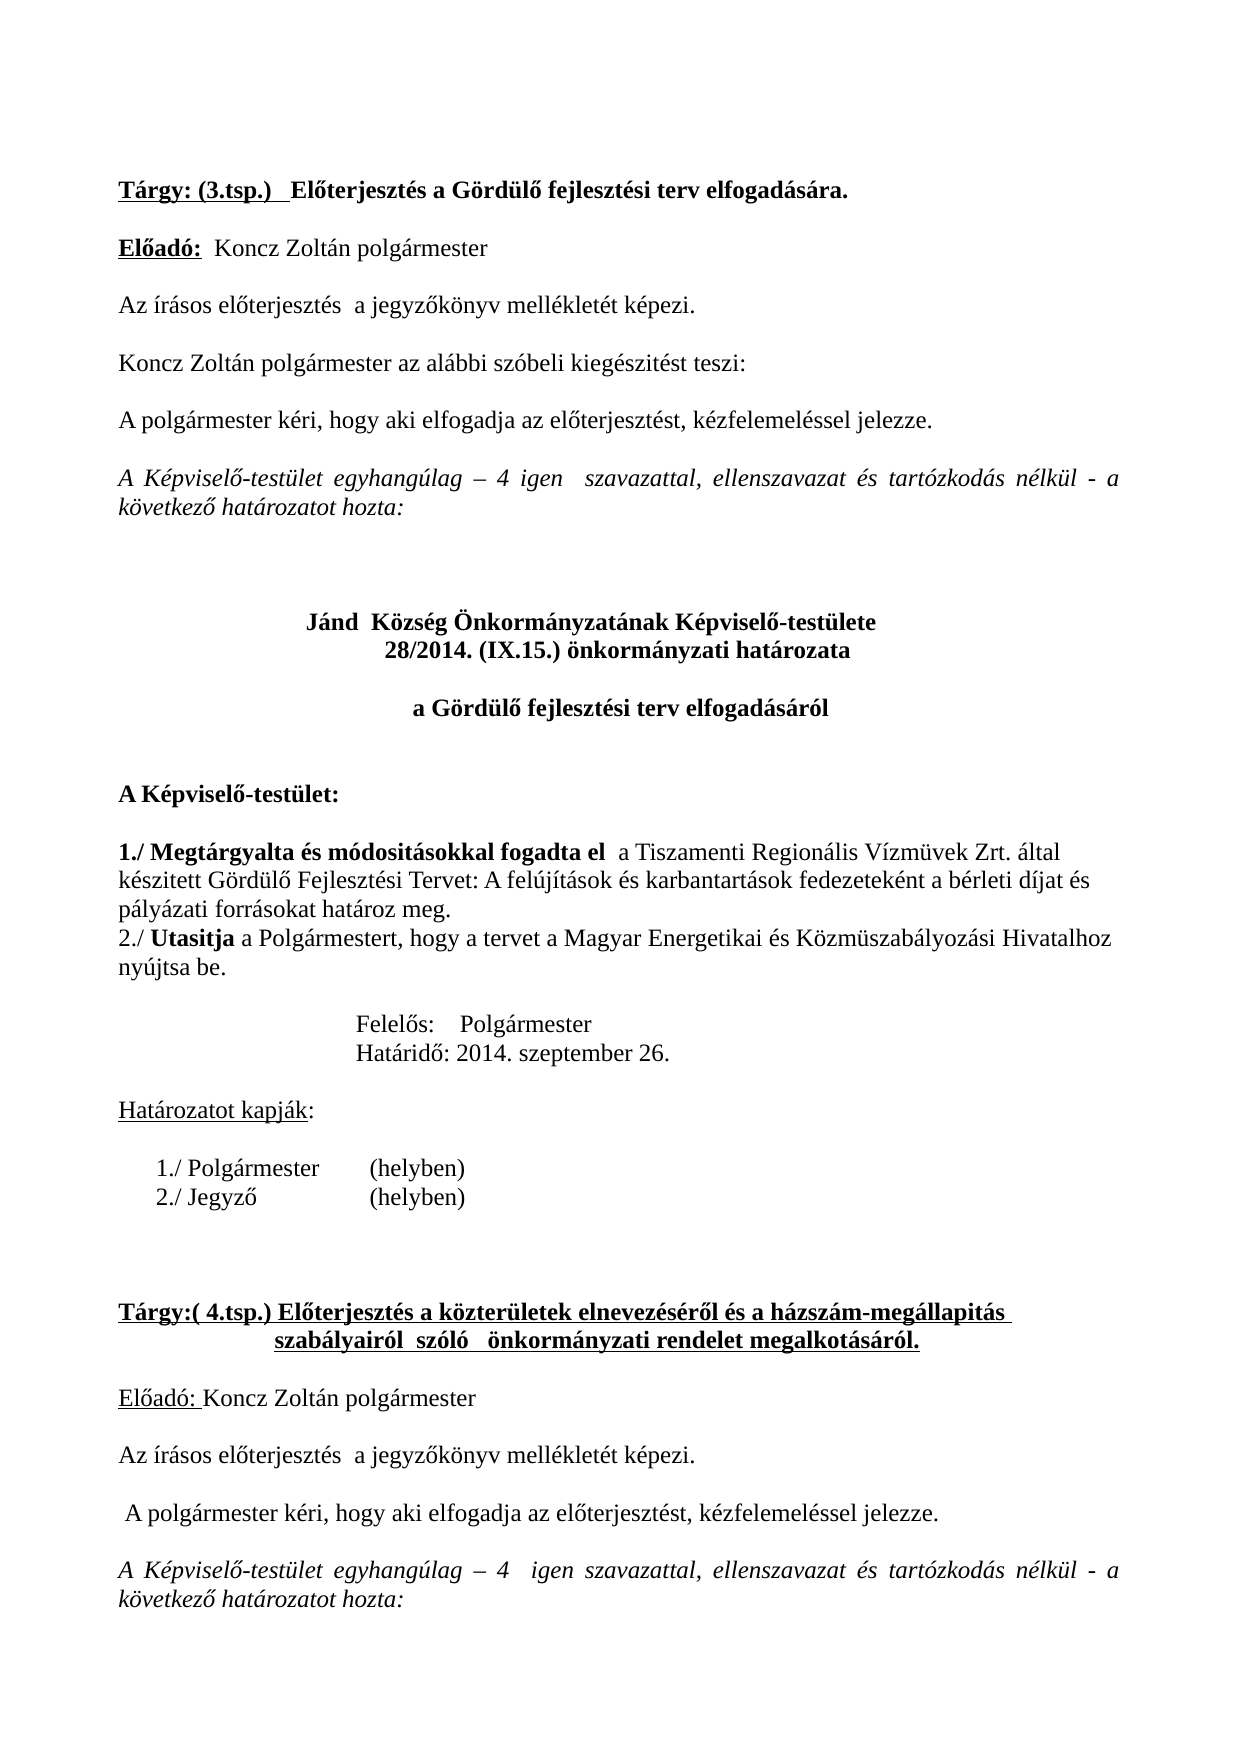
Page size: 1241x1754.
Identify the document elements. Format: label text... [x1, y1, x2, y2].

text a Gördülő fejlesztési terv elfogadásáról [118, 693, 1123, 722]
text 2./ Jegyző (helyben) [118, 1182, 1123, 1211]
text Az írásos előterjesztés a jegyzőkönyv mellékletét képezi. [118, 1441, 1123, 1469]
text Jánd Község Önkormányzatának Képviselő-testülete [118, 607, 1123, 636]
text Felelős: Polgármester [118, 1009, 1123, 1038]
text Tárgy: (3.tsp.) Előterjesztés a Gördülő fejlesztési terv elfogadására. [118, 176, 1123, 204]
text Határidő: 2014. szeptember 26. [118, 1038, 1123, 1067]
text A polgármester kéri, hogy aki elfogadja az előterjesztést, kézfelemeléssel jelezze. [118, 406, 1123, 434]
text A polgármester kéri, hogy aki elfogadja az előterjesztést, kézfelemeléssel jelezze. [118, 1498, 1123, 1527]
text A Képviselő-testület egyhangúlag – 4 igen szavazattal, ellenszavazat és tartózkodás nélkül - a következő határozatot hozta: [118, 1556, 1123, 1613]
text Koncz Zoltán polgármester az alábbi szóbeli kiegészitést teszi: [118, 348, 1123, 377]
list 2./ Utasitja a Polgármestert, hogy a tervet a Magyar Energetikai és Közmüszabályozási Hivatalhoz nyújtsa be. [118, 923, 1123, 981]
text Előadó: Koncz Zoltán polgármester [118, 233, 1123, 262]
text szabályairól szóló önkormányzati rendelet megalkotásáról. [118, 1326, 1123, 1354]
text Tárgy:( 4.tsp.) Előterjesztés a közterületek elnevezéséről és a házszám-megállapitás [118, 1297, 1123, 1326]
text A Képviselő-testület egyhangúlag – 4 igen szavazattal, ellenszavazat és tartózkodás nélkül - a következő határozatot hozta: [118, 463, 1123, 521]
text Az írásos előterjesztés a jegyzőkönyv mellékletét képezi. [118, 291, 1123, 319]
text Határozatot kapják: [118, 1096, 1123, 1124]
text Előadó: Koncz Zoltán polgármester [118, 1383, 1123, 1412]
list 1./ Megtárgyalta és módositásokkal fogadta el a Tiszamenti Regionális Vízmüvek Zrt. által készitett Gördülő Fejlesztési Tervet: A felújítások és karbantartások fedezeteként a bérleti díjat és pályázati forrásokat határoz meg. [118, 837, 1123, 923]
text 1./ Polgármester (helyben) [118, 1153, 1123, 1182]
text A Képviselő-testület: [118, 779, 1123, 808]
text 28/2014. (IX.15.) önkormányzati határozata [118, 636, 1123, 664]
